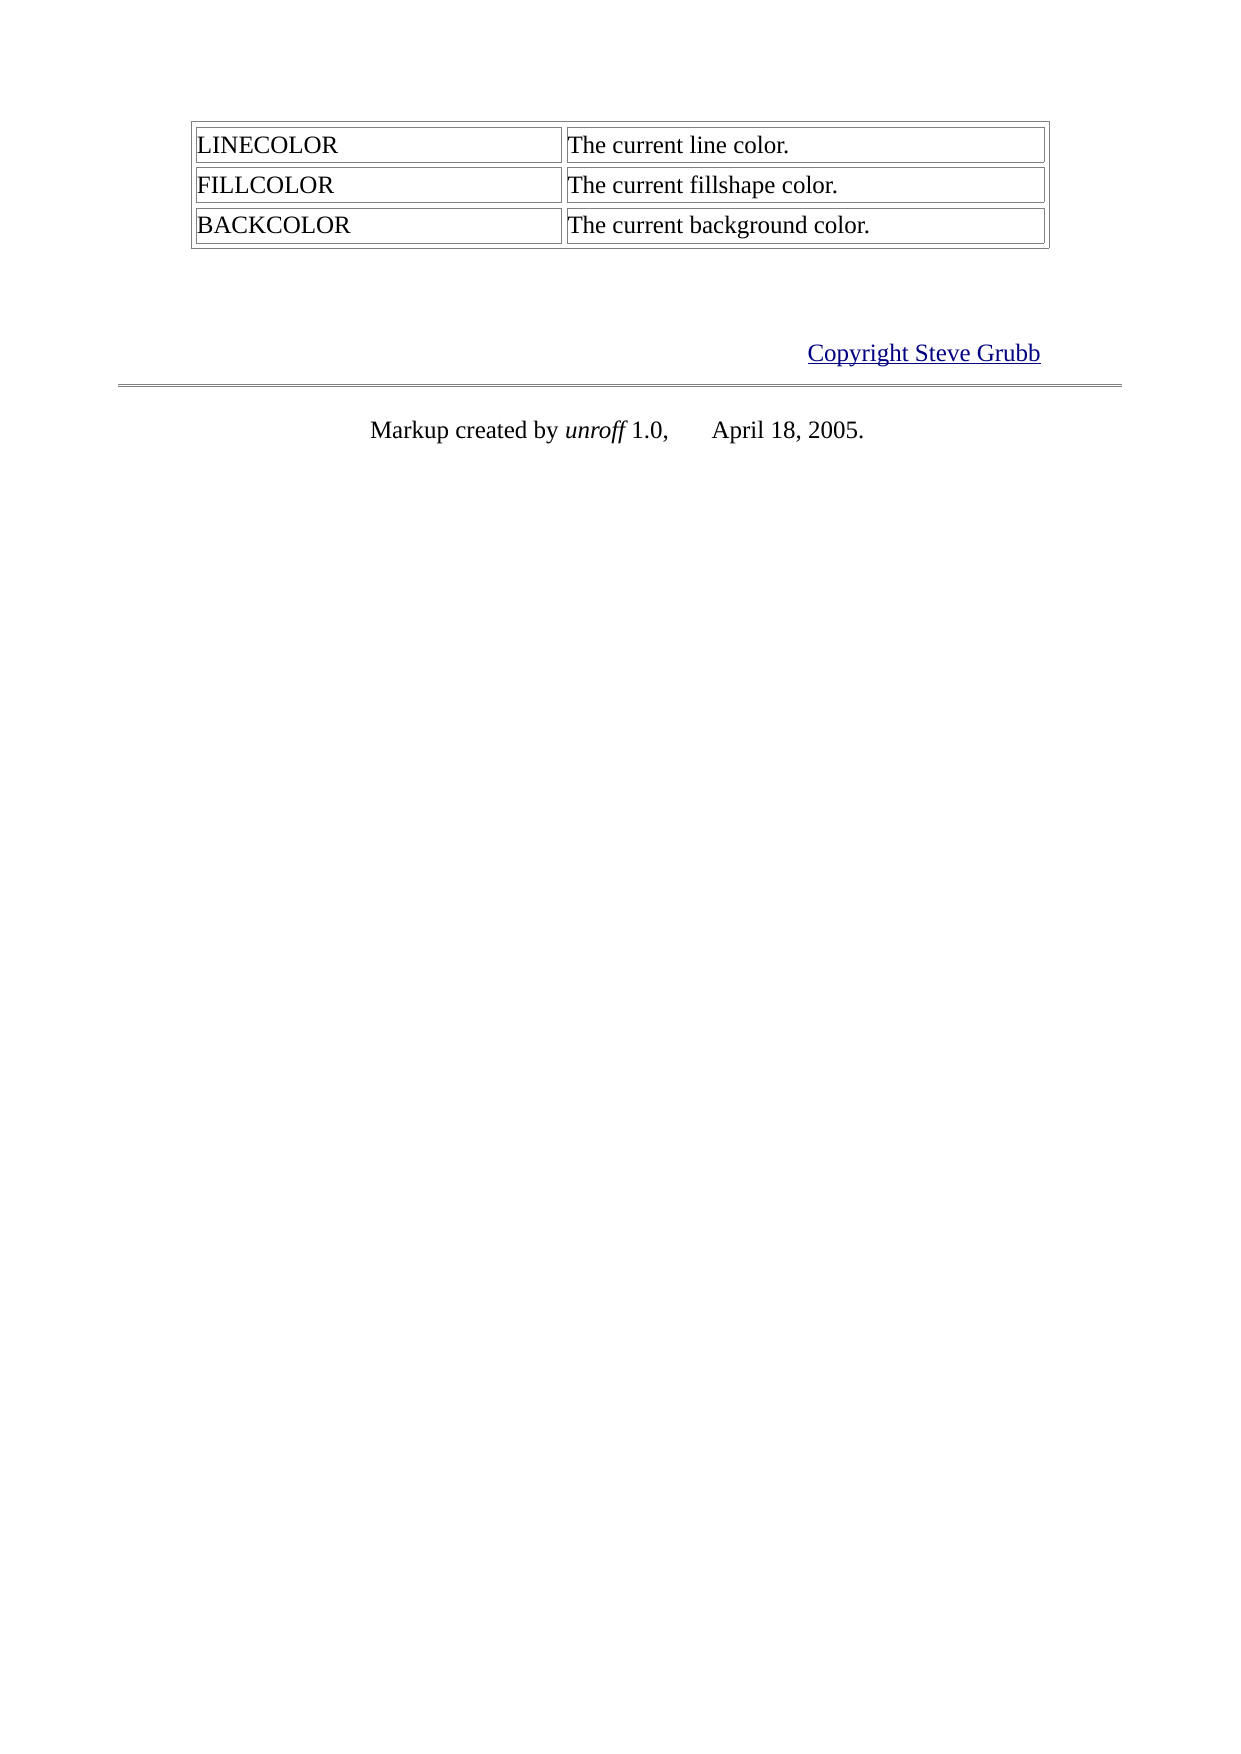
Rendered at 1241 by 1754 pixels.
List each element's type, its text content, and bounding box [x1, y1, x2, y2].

text Markup created by unroff 1.0, April 18, 2005. [118, 416, 1122, 445]
table_cell BACKCOLOR [194, 202, 564, 242]
table_cell Copyright Steve Grubb [190, 280, 1050, 369]
table_cell The current line color. [564, 122, 1047, 162]
table_cell The current fillshape color. [564, 162, 1047, 202]
table_cell The current background color. [564, 202, 1047, 242]
table_cell FILLCOLOR [194, 162, 564, 202]
table_cell [190, 122, 1050, 280]
table_cell LINECOLOR [194, 122, 564, 162]
